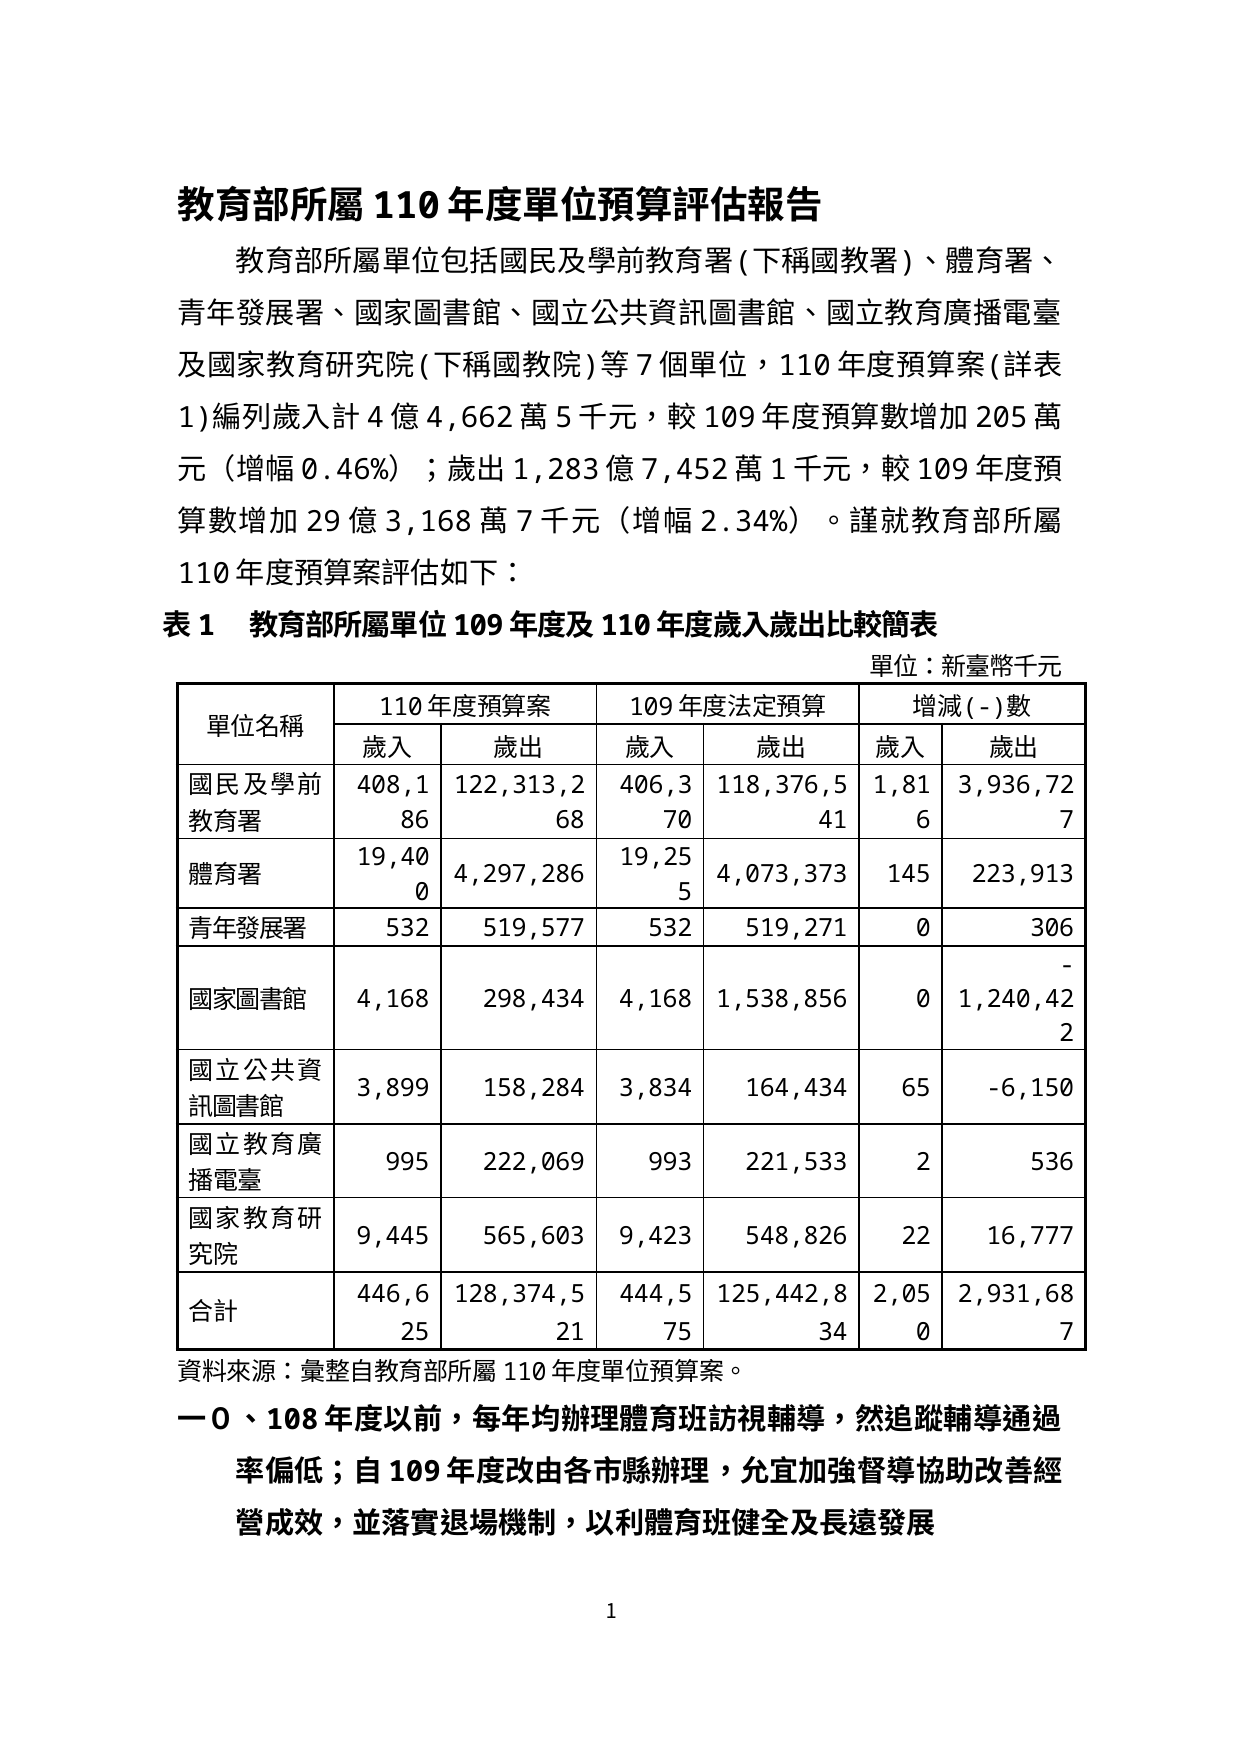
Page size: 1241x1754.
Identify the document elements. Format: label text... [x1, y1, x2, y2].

table_cell 223,913 [943, 839, 1084, 907]
table_cell 164,434 [704, 1050, 858, 1123]
table_cell 128,374,521 [442, 1273, 596, 1347]
table_cell 國民及學前教育署 [179, 765, 333, 837]
table_cell 2,931,687 [943, 1273, 1084, 1347]
table_cell 125,442,834 [704, 1273, 858, 1347]
table_cell 4,168 [597, 947, 703, 1049]
table_cell 歲出 [704, 725, 858, 763]
table_cell 4,297,286 [442, 839, 596, 907]
text 表1 教育部所屬單位109年度及110年度歲入歲出比較簡表 [163, 594, 1063, 646]
table_cell 歲入 [597, 725, 703, 763]
text 資料來源：彙整自教育部所屬110年度單位預算案。 [177, 1351, 1063, 1388]
table_cell 0 [860, 909, 941, 945]
table_cell 118,376,541 [704, 765, 858, 837]
table_cell 國立公共資訊圖書館 [179, 1050, 333, 1123]
table_cell 16,777 [943, 1198, 1084, 1271]
table_cell 9,445 [335, 1198, 440, 1271]
table_header 增減(-)數 [860, 685, 1084, 723]
table_cell 406,370 [597, 765, 703, 837]
table_cell 2,050 [860, 1273, 941, 1347]
table_cell 青年發展署 [179, 909, 333, 945]
table_cell 0 [860, 947, 941, 1049]
table_cell 22 [860, 1198, 941, 1271]
table_cell 歲入 [335, 725, 440, 763]
table_cell 3,936,727 [943, 765, 1084, 837]
table_cell 122,313,268 [442, 765, 596, 837]
table_cell 532 [597, 909, 703, 945]
table_cell 565,603 [442, 1198, 596, 1271]
table_cell 298,434 [442, 947, 596, 1049]
table_cell -6,150 [943, 1050, 1084, 1123]
table_cell 519,577 [442, 909, 596, 945]
table_cell 9,423 [597, 1198, 703, 1271]
table_cell 221,533 [704, 1125, 858, 1197]
table_cell 歲出 [442, 725, 596, 763]
table_cell 446,625 [335, 1273, 440, 1347]
text 教育部所屬單位包括國民及學前教育署(下稱國教署)、體育署、青年發展署、國家圖書館、國立公共資訊圖書館、國立教育廣播電臺及國家教育研究院(下稱國教院)等7個單位，110年度預算案(詳表1)編列歲入計4億4,662萬5千元，較109年度預算數增加205萬元（增幅0.46%）；歲出1,283億7,452萬1千元，較109年度預算數增加29億3,168萬7千元（增幅2.34%）。謹就教育部所屬110年度預算案評估如下： [177, 229, 1063, 594]
table_cell 995 [335, 1125, 440, 1197]
text 一０、108年度以前，每年均辦理體育班訪視輔導，然追蹤輔導通過率偏低；自109年度改由各市縣辦理，允宜加強督導協助改善經營成效，並落實退場機制，以利體育班健全及長遠發展 [177, 1388, 1063, 1544]
table_cell 536 [943, 1125, 1084, 1197]
table_cell 體育署 [179, 839, 333, 907]
table_cell 4,073,373 [704, 839, 858, 907]
table_cell 222,069 [442, 1125, 596, 1197]
table_cell 65 [860, 1050, 941, 1123]
table_cell 3,899 [335, 1050, 440, 1123]
table_cell 158,284 [442, 1050, 596, 1123]
table_cell 519,271 [704, 909, 858, 945]
table_header 109年度法定預算 [597, 685, 858, 723]
table_cell 2 [860, 1125, 941, 1197]
text 教育部所屬110年度單位預算評估報告 [177, 177, 1063, 229]
table_cell 145 [860, 839, 941, 907]
table_cell 歲出 [943, 725, 1084, 763]
table_cell 306 [943, 909, 1084, 945]
table_cell 532 [335, 909, 440, 945]
table_cell 1,538,856 [704, 947, 858, 1049]
table_cell 4,168 [335, 947, 440, 1049]
table_cell 合計 [179, 1273, 333, 1347]
table_cell 1,816 [860, 765, 941, 837]
table_cell 548,826 [704, 1198, 858, 1271]
table_cell 19,255 [597, 839, 703, 907]
table_cell 19,400 [335, 839, 440, 907]
table_cell 444,575 [597, 1273, 703, 1347]
text 單位：新臺幣千元 [177, 646, 1063, 682]
table_cell 歲入 [860, 725, 941, 763]
table_cell 3,834 [597, 1050, 703, 1123]
table_cell 993 [597, 1125, 703, 1197]
table_cell 408,186 [335, 765, 440, 837]
table_cell 國家教育研究院 [179, 1198, 333, 1271]
table_cell -1,240,422 [943, 947, 1084, 1049]
table_cell 國立教育廣播電臺 [179, 1125, 333, 1197]
table_header 110年度預算案 [335, 685, 596, 723]
table_cell 國家圖書館 [179, 947, 333, 1049]
table_header 單位名稱 [179, 685, 333, 763]
